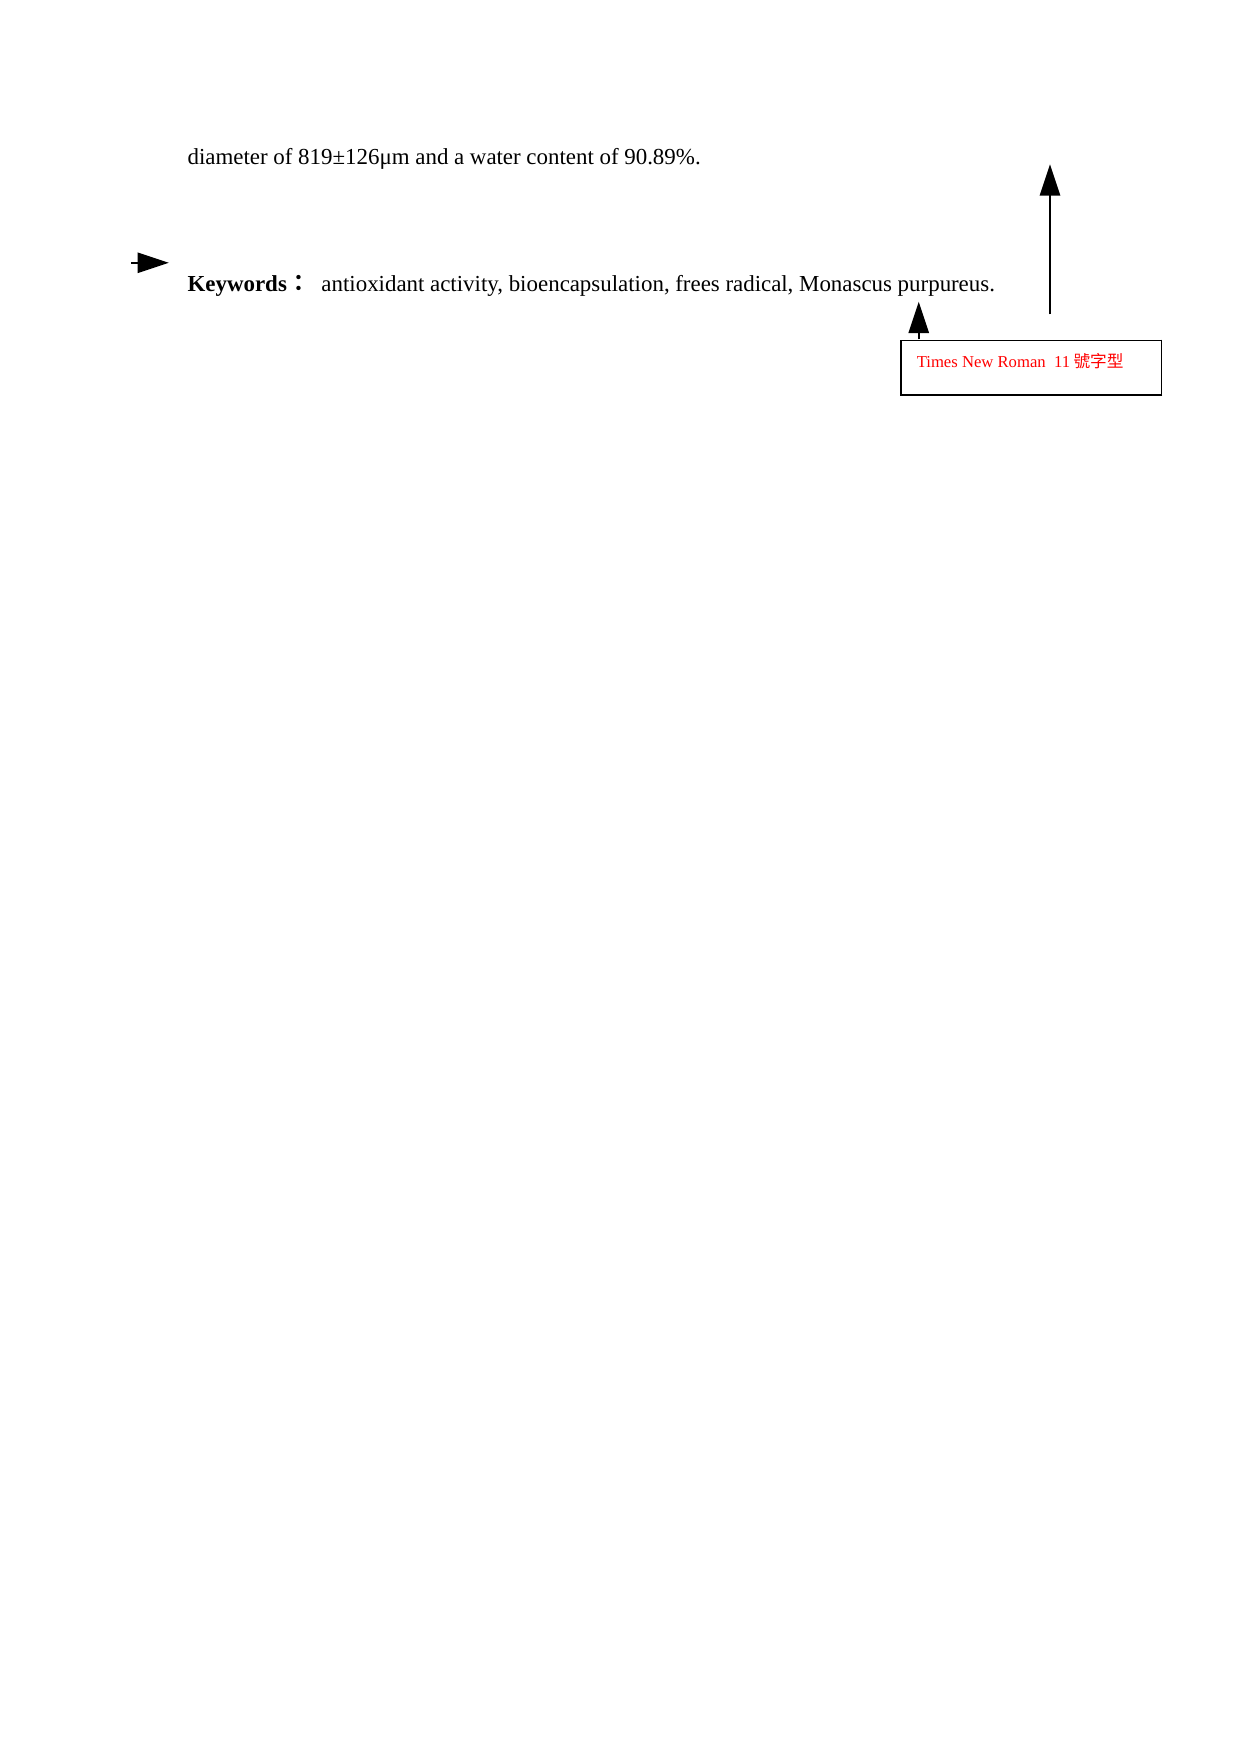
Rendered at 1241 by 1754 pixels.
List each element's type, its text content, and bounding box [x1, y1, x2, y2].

text diameter of 819±126μm and a water content of 90.89%. [187, 114, 1048, 177]
text Times New Roman 11號字型 [917, 348, 1146, 373]
text Keywords： antioxidant activity, bioencapsulation, frees radical, Monascus purpureus. [187, 239, 1048, 302]
